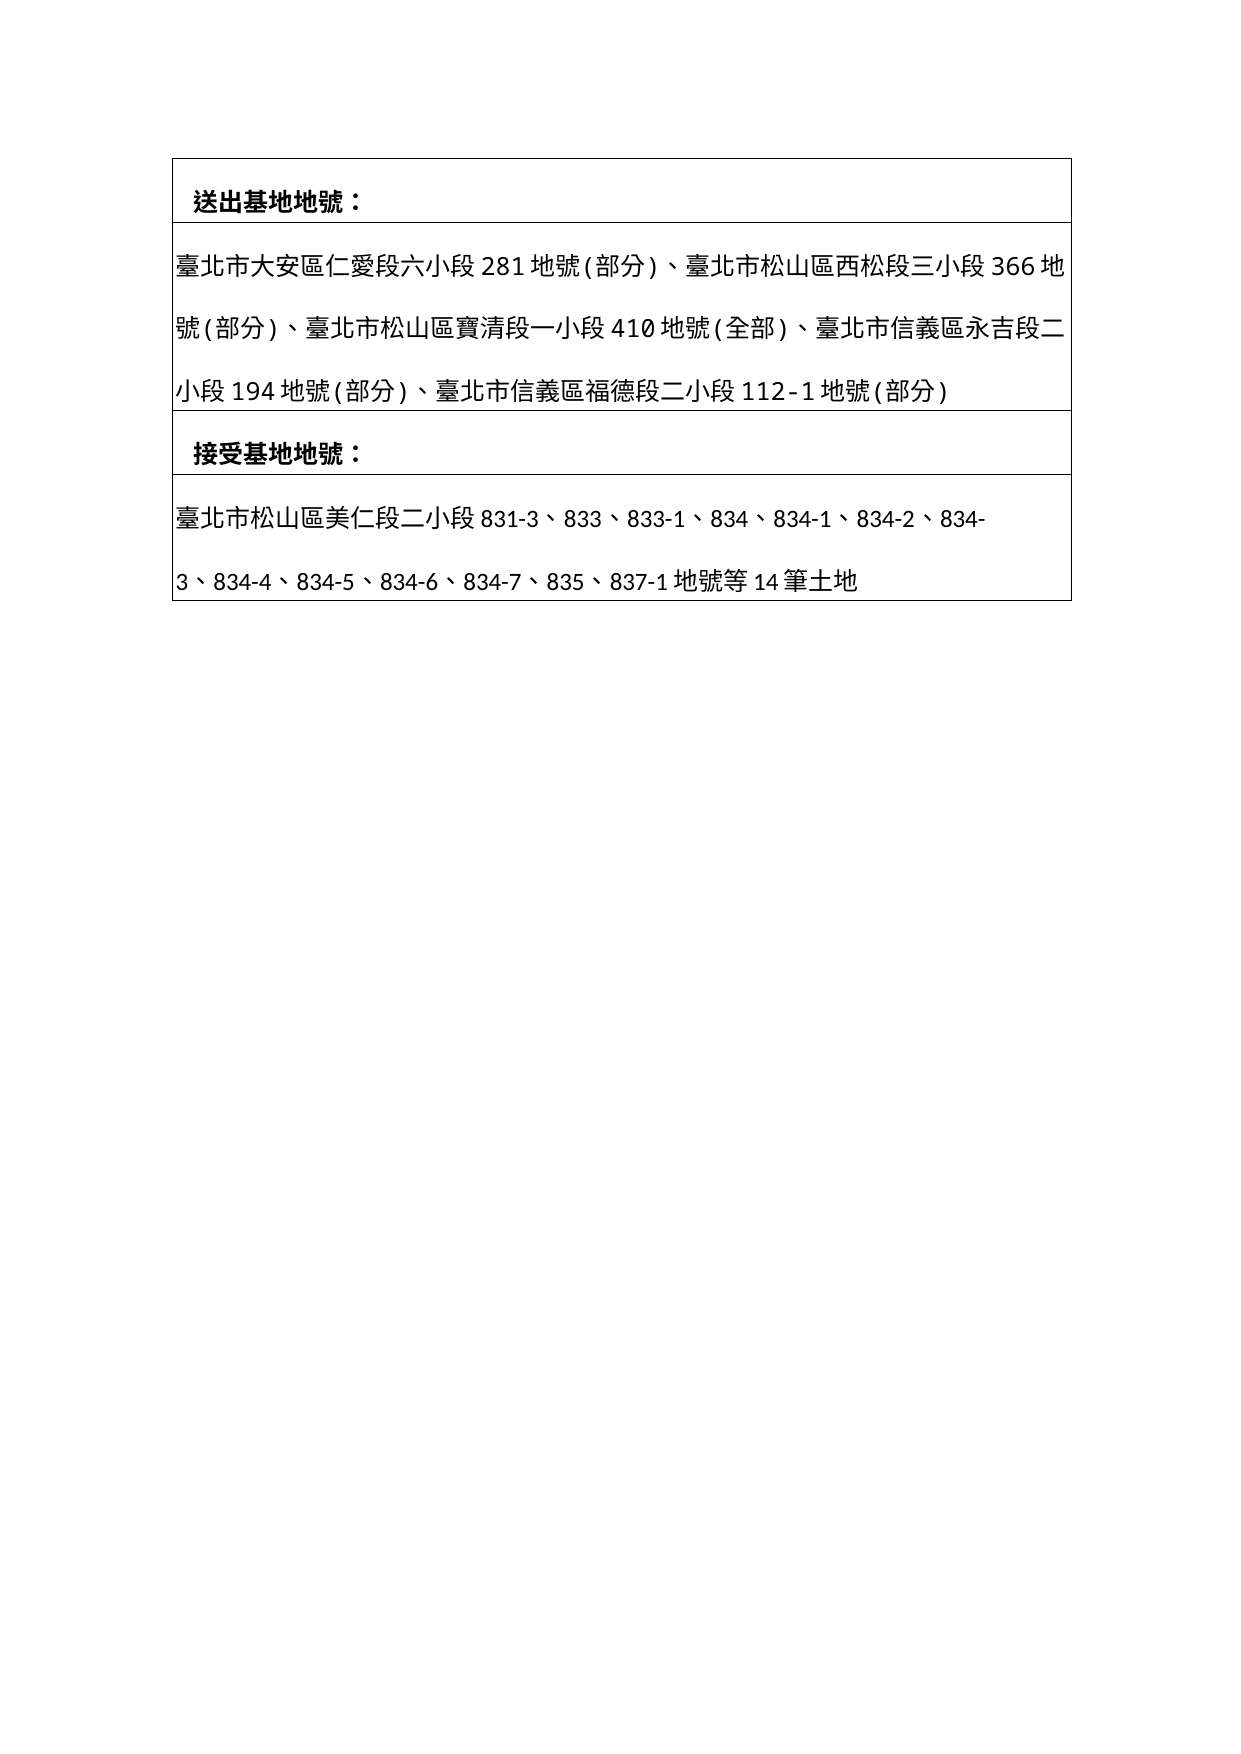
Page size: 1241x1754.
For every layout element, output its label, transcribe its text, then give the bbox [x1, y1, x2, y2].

table_header 送出基地地號： [173, 159, 1071, 222]
table_cell 臺北市大安區仁愛段六小段281地號(部分)、臺北市松山區西松段三小段366地號(部分)、臺北市松山區寶清段一小段410地號(全部)、臺北市信義區永吉段二小段194地號(部分)、臺北市信義區福德段二小段112-1地號(部分) [173, 223, 1071, 410]
table_cell 臺北市松山區美仁段二小段831-3、833、833-1、834、834-1、834-2、834-3、834-4、834-5、834-6、834-7、835、837-1地號等14筆土地 [173, 475, 1071, 600]
table_cell 接受基地地號： [173, 411, 1071, 474]
